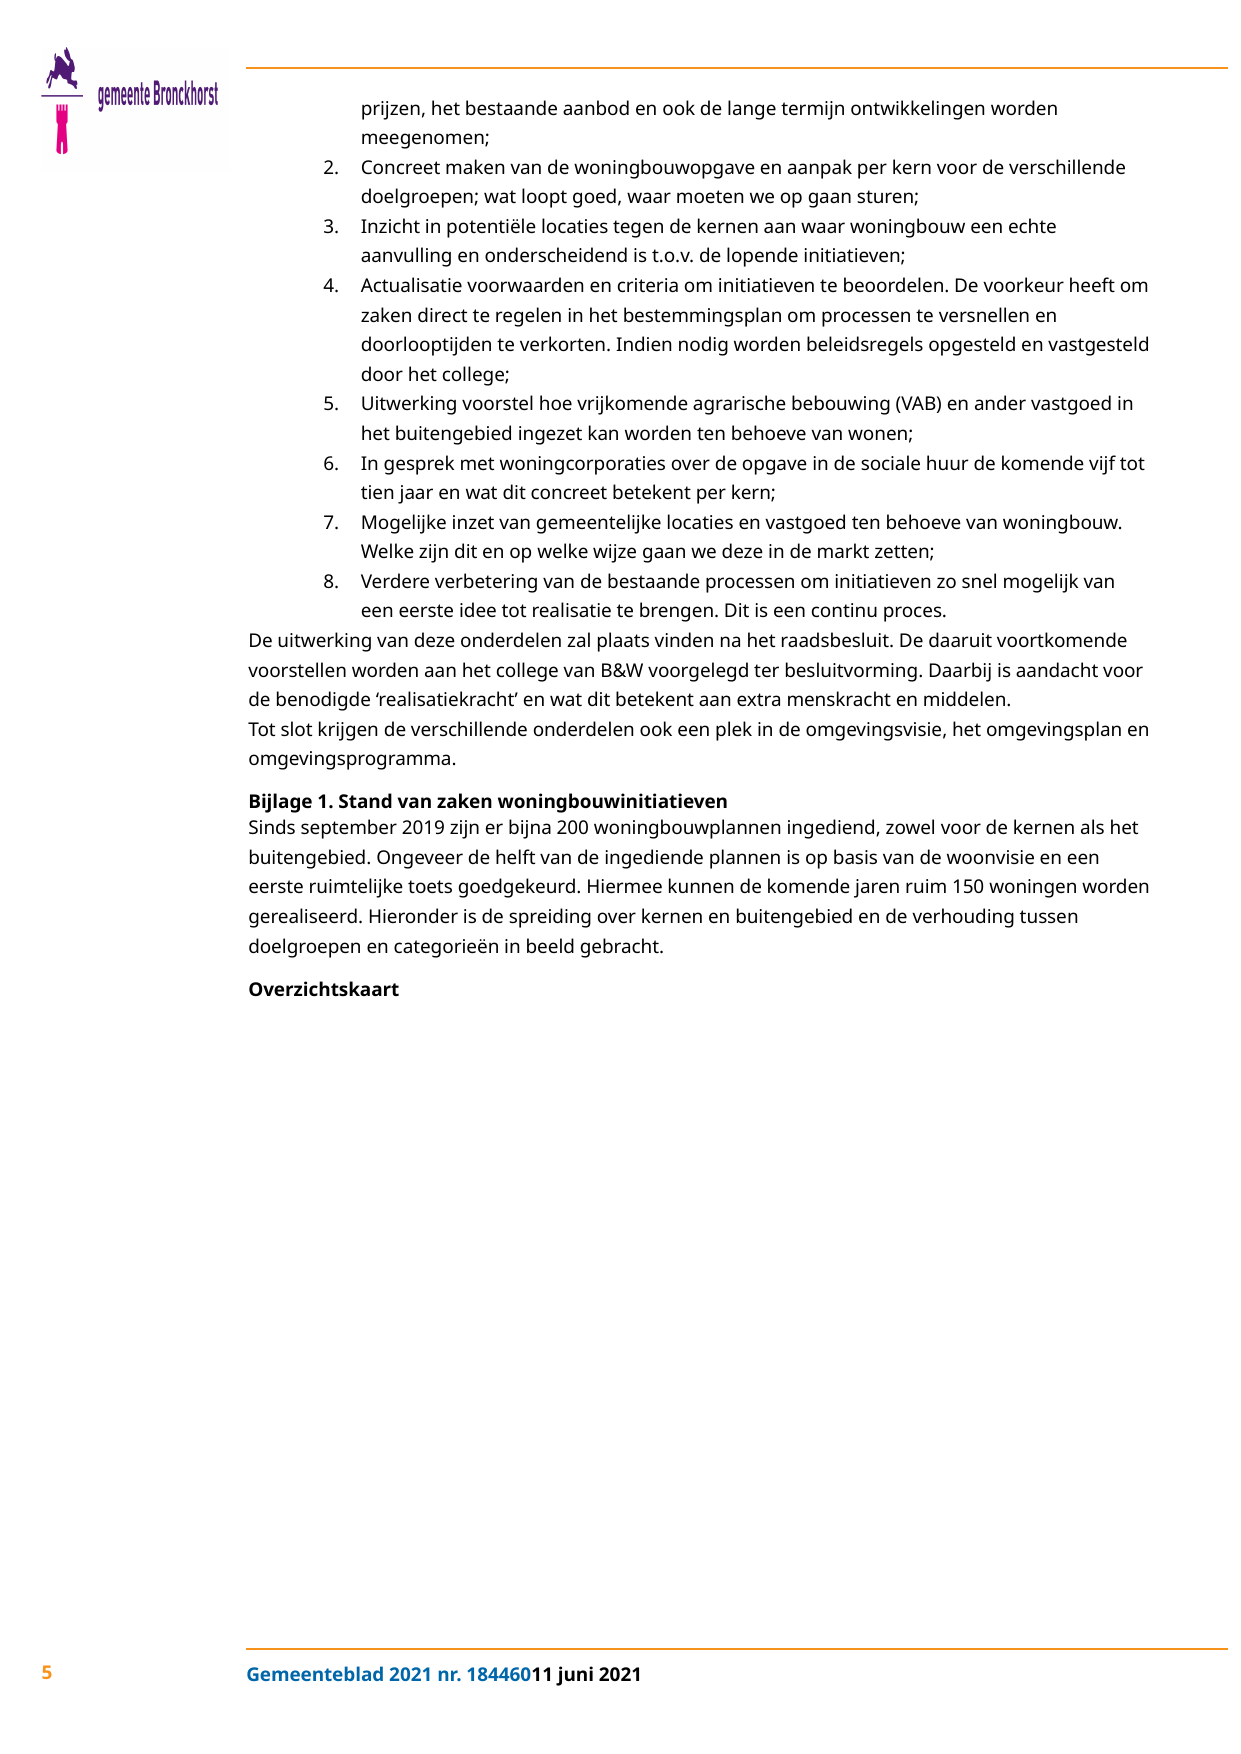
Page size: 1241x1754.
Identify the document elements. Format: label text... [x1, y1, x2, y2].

list prijzen, het bestaande aanbod en ook de lange termijn ontwikkelingen worden meegenomen; [323, 95, 1152, 150]
text Bijlage 1. Stand van zaken woningbouwinitiatieven [248, 789, 1152, 814]
text Overzichtskaart [248, 976, 1152, 1002]
list In gesprek met woningcorporaties over de opgave in de sociale huur de komende vijf tot tien jaar en wat dit concreet betekent per kern; [323, 450, 1152, 505]
picture [41, 47, 231, 172]
list Concreet maken van de woningbouwopgave en aanpak per kern voor de verschillende doelgroepen; wat loopt goed, waar moeten we op gaan sturen; [323, 154, 1152, 209]
list Uitwerking voorstel hoe vrijkomende agrarische bebouwing (VAB) en ander vastgoed in het buitengebied ingezet kan worden ten behoeve van wonen; [323, 391, 1152, 446]
text De uitwerking van deze onderdelen zal plaats vinden na het raadsbesluit. De daaruit voortkomende voorstellen worden aan het college van B&W voorgelegd ter besluitvorming. Daarbij is aandacht voor de benodigde ‘realisatiekracht’ en wat dit betekent aan extra menskracht en middelen. [248, 627, 1152, 712]
text Tot slot krijgen de verschillende onderdelen ook een plek in de omgevingsvisie, het omgevingsplan en omgevingsprogramma. [248, 716, 1152, 771]
text Sinds september 2019 zijn er bijna 200 woningbouwplannen ingediend, zowel voor de kernen als het buitengebied. Ongeveer de helft van de ingediende plannen is op basis van de woonvisie en een eerste ruimtelijke toets goedgekeurd. Hiermee kunnen de komende jaren ruim 150 woningen worden gerealiseerd. Hieronder is de spreiding over kernen en buitengebied en de verhouding tussen doelgroepen en categorieën in beeld gebracht. [248, 814, 1152, 958]
list Verdere verbetering van de bestaande processen om initiatieven zo snel mogelijk van een eerste idee tot realisatie te brengen. Dit is een continu proces. [323, 568, 1152, 623]
list Mogelijke inzet van gemeentelijke locaties en vastgoed ten behoeve van woningbouw. Welke zijn dit en op welke wijze gaan we deze in de markt zetten; [323, 509, 1152, 564]
list Inzicht in potentiële locaties tegen de kernen aan waar woningbouw een echte aanvulling en onderscheidend is t.o.v. de lopende initiatieven; [323, 213, 1152, 268]
list Actualisatie voorwaarden en criteria om initiatieven te beoordelen. De voorkeur heeft om zaken direct te regelen in het bestemmingsplan om processen te versnellen en doorlooptijden te verkorten. Indien nodig worden beleidsregels opgesteld en vastgesteld door het college; [323, 272, 1152, 387]
